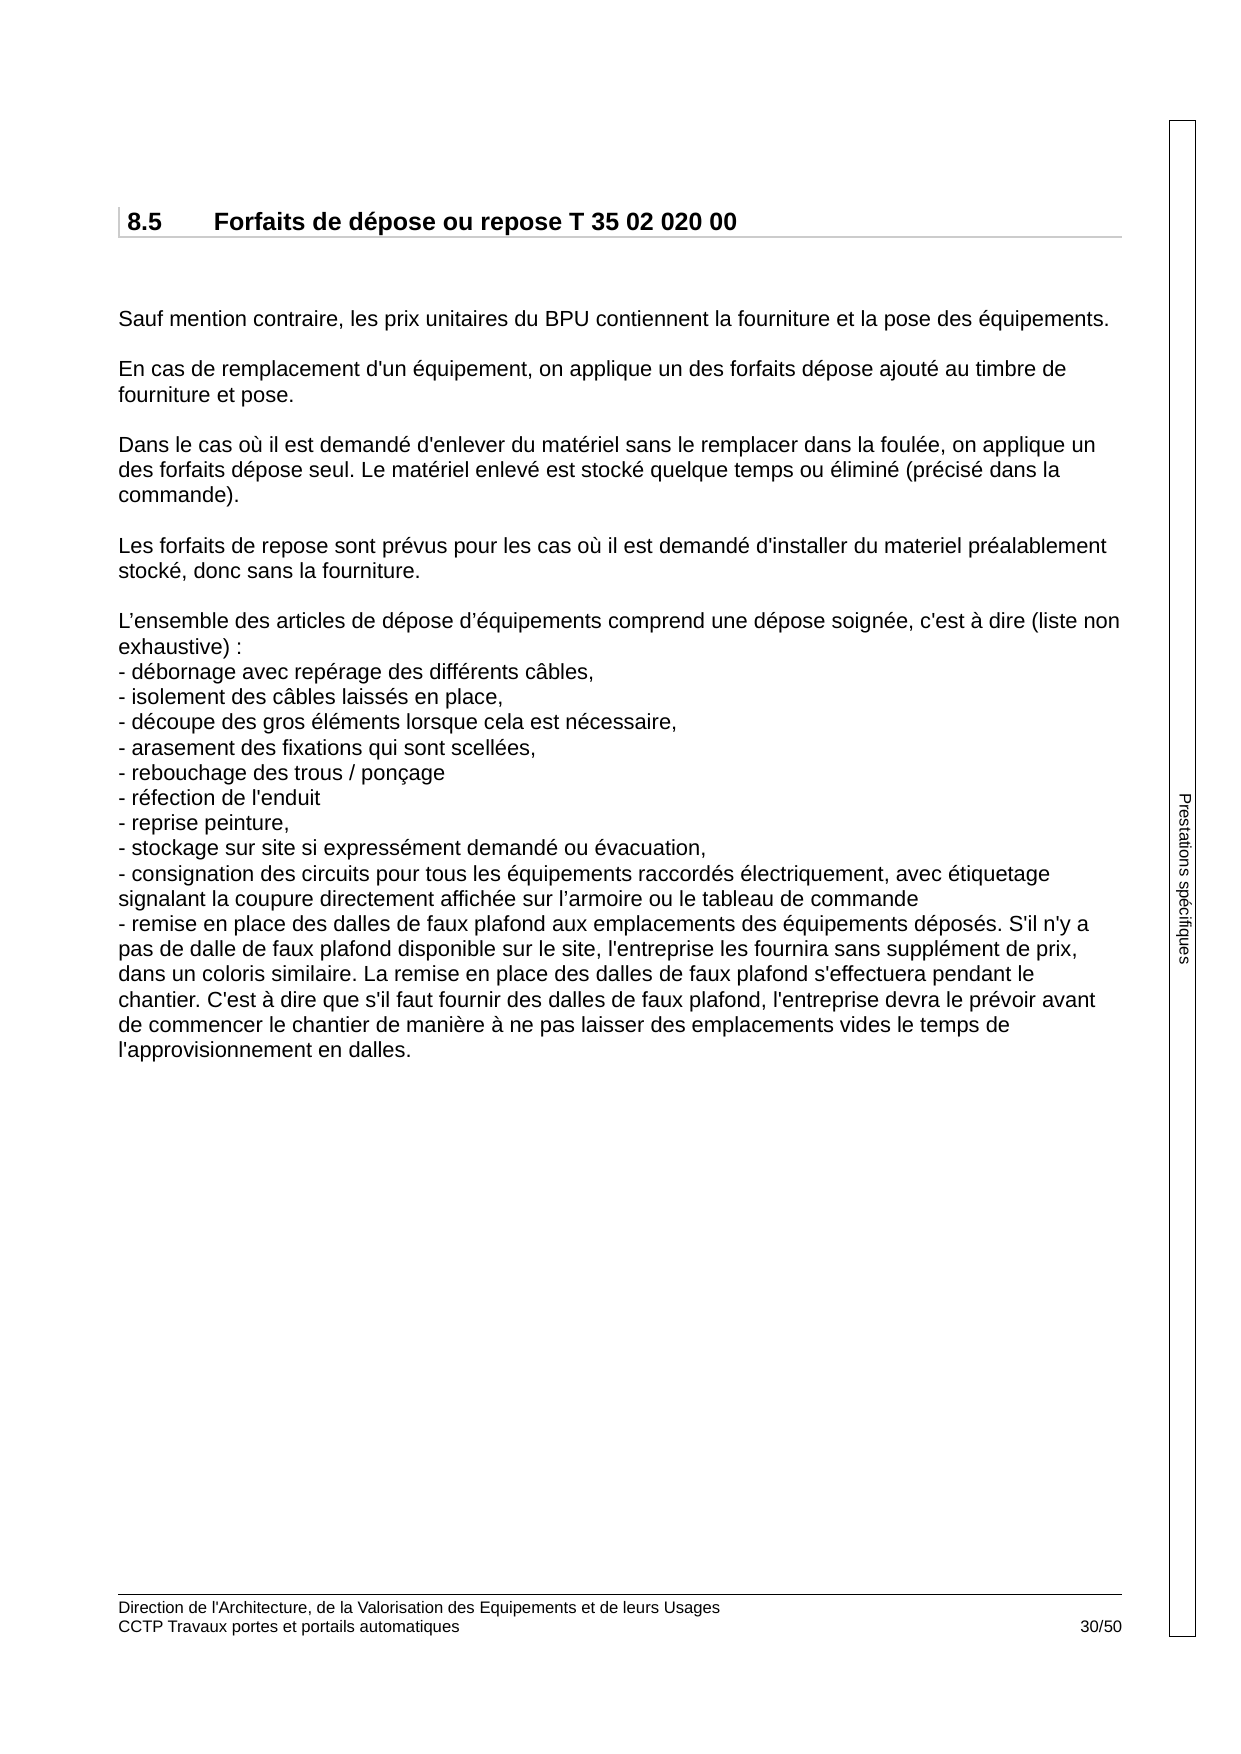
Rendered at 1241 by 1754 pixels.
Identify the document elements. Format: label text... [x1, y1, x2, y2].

text - arasement des fixations qui sont scellées, [118, 734, 1122, 759]
text - isolement des câbles laissés en place, [118, 684, 1122, 709]
text - réfection de l'enduit [118, 785, 1122, 810]
text - reprise peinture, [118, 810, 1122, 835]
text L’ensemble des articles de dépose d’équipements comprend une dépose soignée, c'est à dire (liste non exhaustive) : [118, 608, 1122, 659]
text Les forfaits de repose sont prévus pour les cas où il est demandé d'installer du materiel préalablement stocké, donc sans la fourniture. [118, 533, 1122, 583]
text - remise en place des dalles de faux plafond aux emplacements des équipements déposés. S'il n'y a pas de dalle de faux plafond disponible sur le site, l'entreprise les fournira sans supplément de prix, dans un coloris similaire. La remise en place des dalles de faux plafond s'effectuera pendant le chantier. C'est à dire que s'il faut fournir des dalles de faux plafond, l'entreprise devra le prévoir avant de commencer le chantier de manière à ne pas laisser des emplacements vides le temps de l'approvisionnement en dalles. [118, 911, 1122, 1062]
text Dans le cas où il est demandé d'enlever du matériel sans le remplacer dans la foulée, on applique un des forfaits dépose seul. Le matériel enlevé est stocké quelque temps ou éliminé (précisé dans la commande). [118, 432, 1122, 507]
text - rebouchage des trous / ponçage [118, 759, 1122, 785]
text Sauf mention contraire, les prix unitaires du BPU contiennent la fourniture et la pose des équipements. [118, 306, 1122, 331]
subtitle Forfaits de dépose ou repose T 35 02 020 00 [120, 207, 1122, 236]
text - découpe des gros éléments lorsque cela est nécessaire, [118, 709, 1122, 734]
text En cas de remplacement d'un équipement, on applique un des forfaits dépose ajouté au timbre de fourniture et pose. [118, 356, 1122, 407]
text - stockage sur site si expressément demandé ou évacuation, [118, 835, 1122, 860]
text - consignation des circuits pour tous les équipements raccordés électriquement, avec étiquetage signalant la coupure directement affichée sur l’armoire ou le tableau de commande [118, 860, 1122, 911]
text - débornage avec repérage des différents câbles, [118, 659, 1122, 684]
